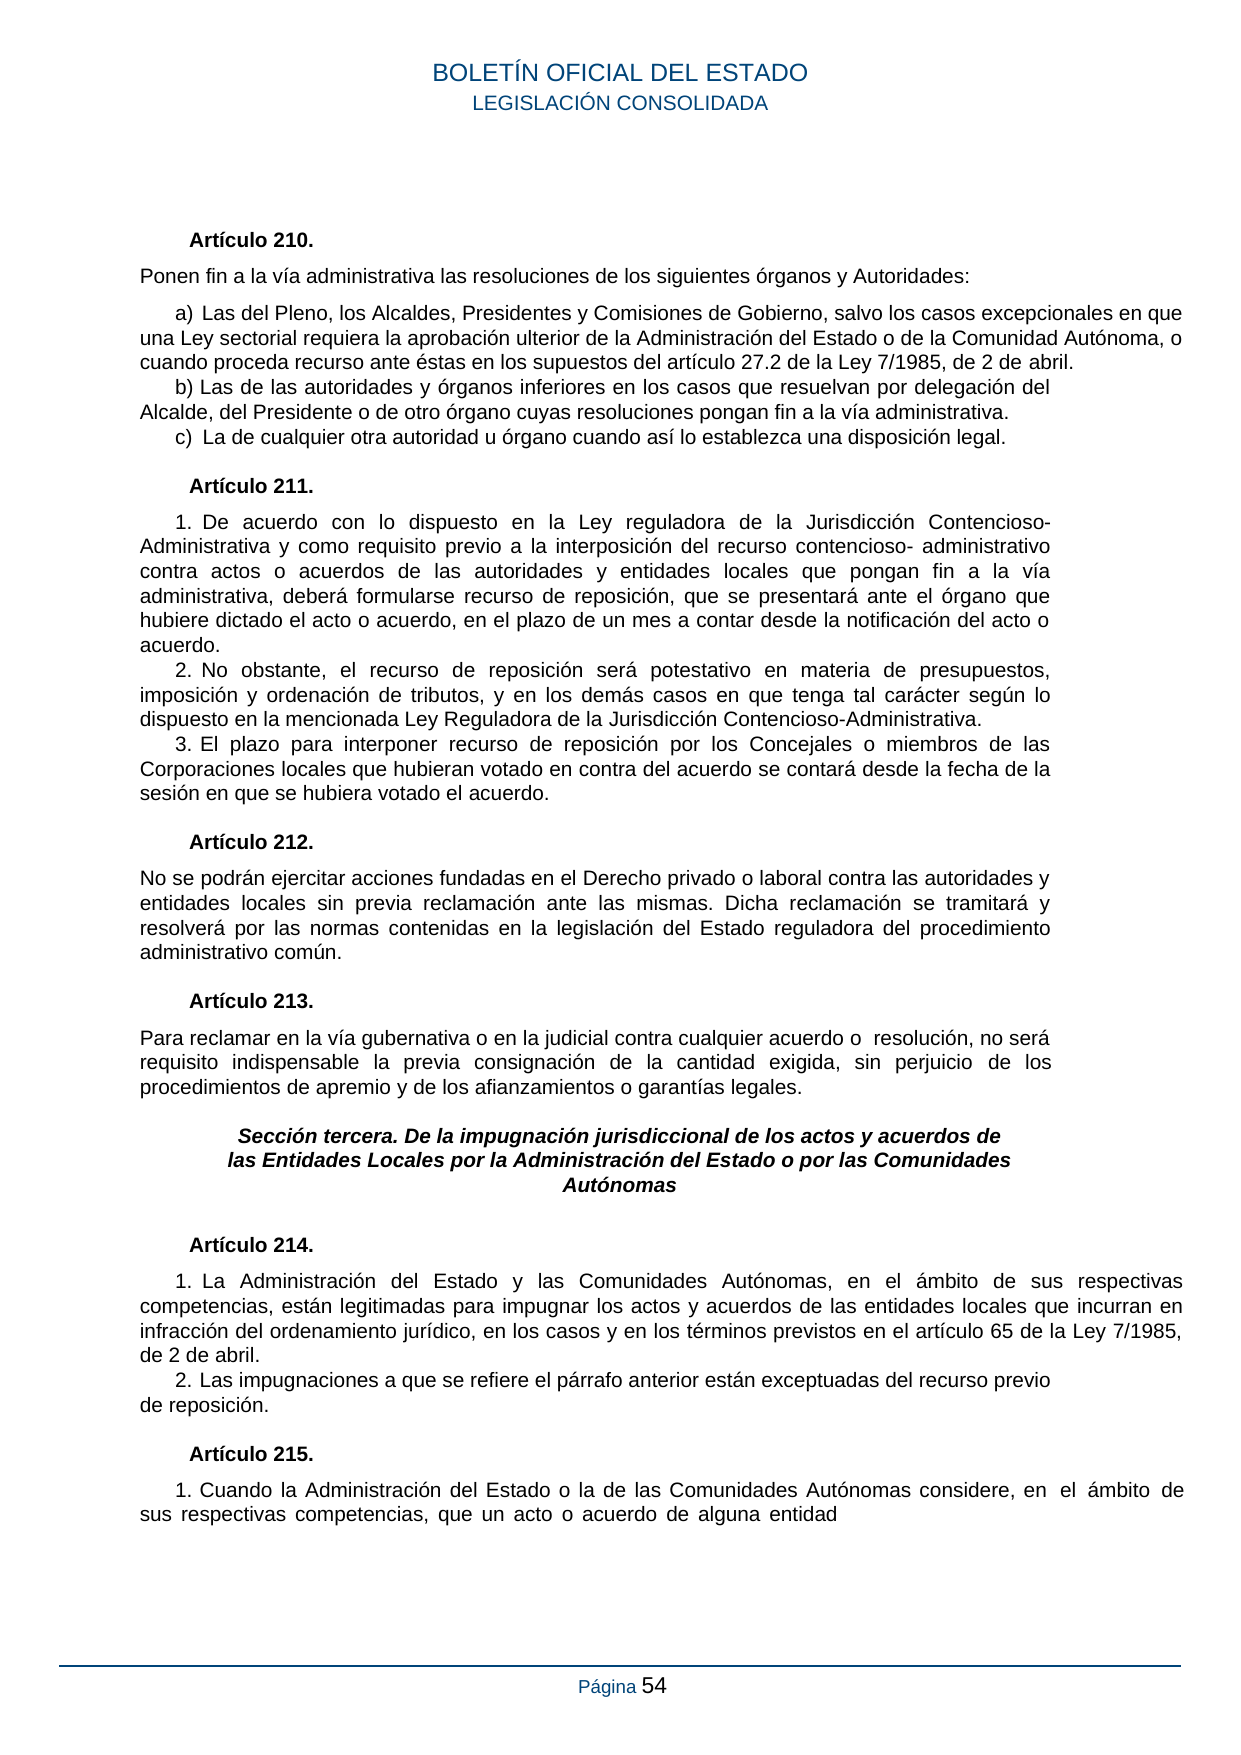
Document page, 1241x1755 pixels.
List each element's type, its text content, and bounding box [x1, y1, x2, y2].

list El plazo para interponer recurso de reposición por los Concejales o miembros de las Corporaciones locales que hubieran votado en contra del acuerdo se contará desde la fecha de la sesión en que se hubiera votado el acuerdo. [139, 732, 1052, 805]
text Artículo 214. [189, 1233, 1184, 1257]
subtitle Artículo 210. [189, 228, 1184, 252]
list Las del Pleno, los Alcaldes, Presidentes y Comisiones de Gobierno, salvo los casos excepcionales en que una Ley sectorial requiera la aprobación ulterior de la Administración del Estado o de la Comunidad Autónoma, o cuando proceda recurso ante éstas en los supuestos del artículo 27.2 de la Ley 7/1985, de 2 de abril. [139, 301, 1184, 374]
subtitle Artículo 215. [189, 1442, 1184, 1466]
list La de cualquier otra autoridad u órgano cuando así lo establezca una disposición legal. [139, 424, 1051, 448]
text Ponen fin a la vía administrativa las resoluciones de los siguientes órganos y Autoridades: [139, 264, 1052, 288]
list Las impugnaciones a que se refiere el párrafo anterior están exceptuadas del recurso previo de reposición. [139, 1368, 1052, 1417]
text Para reclamar en la vía gubernativa o en la judicial contra cualquier acuerdo o resolución, no será requisito indispensable la previa consignación de la cantidad exigida, sin perjuicio de los procedimientos de apremio y de los afianzamientos o garantías legales. [139, 1025, 1052, 1098]
list Cuando la Administración del Estado o la de las Comunidades Autónomas considere, en el ámbito de sus respectivas competencias, que un acto o acuerdo de alguna entidad [139, 1478, 1184, 1526]
list La Administración del Estado y las Comunidades Autónomas, en el ámbito de sus respectivas competencias, están legitimadas para impugnar los actos y acuerdos de las entidades locales que incurran en infracción del ordenamiento jurídico, en los casos y en los términos previstos en el artículo 65 de la Ley 7/1985, de 2 de abril. [139, 1269, 1184, 1367]
subtitle Artículo 211. [189, 473, 1184, 497]
subtitle Artículo 212. [189, 830, 1184, 854]
subtitle Artículo 213. [189, 989, 1184, 1013]
list Las de las autoridades y órganos inferiores en los casos que resuelvan por delegación del Alcalde, del Presidente o de otro órgano cuyas resoluciones pongan fin a la vía administrativa. [139, 375, 1052, 424]
text No se podrán ejercitar acciones fundadas en el Derecho privado o laboral contra las autoridades y entidades locales sin previa reclamación ante las mismas. Dicha reclamación se tramitará y resolverá por las normas contenidas en la legislación del Estado reguladora del procedimiento administrativo común. [139, 866, 1052, 964]
list De acuerdo con lo dispuesto en la Ley reguladora de la Jurisdicción Contencioso- Administrativa y como requisito previo a la interposición del recurso contencioso- administrativo contra actos o acuerdos de las autoridades y entidades locales que pongan fin a la vía administrativa, deberá formularse recurso de reposición, que se presentará ante el órgano que hubiere dictado el acto o acuerdo, en el plazo de un mes a contar desde la notificación del acto o acuerdo. [139, 510, 1052, 657]
text Sección tercera. De la impugnación jurisdiccional de los actos y acuerdos de las Entidades Locales por la Administración del Estado o por las Comunidades Autónomas [224, 1124, 1017, 1197]
list No obstante, el recurso de reposición será potestativo en materia de presupuestos, imposición y ordenación de tributos, y en los demás casos en que tenga tal carácter según lo dispuesto en la mencionada Ley Reguladora de la Jurisdicción Contencioso-Administrativa. [139, 658, 1052, 731]
